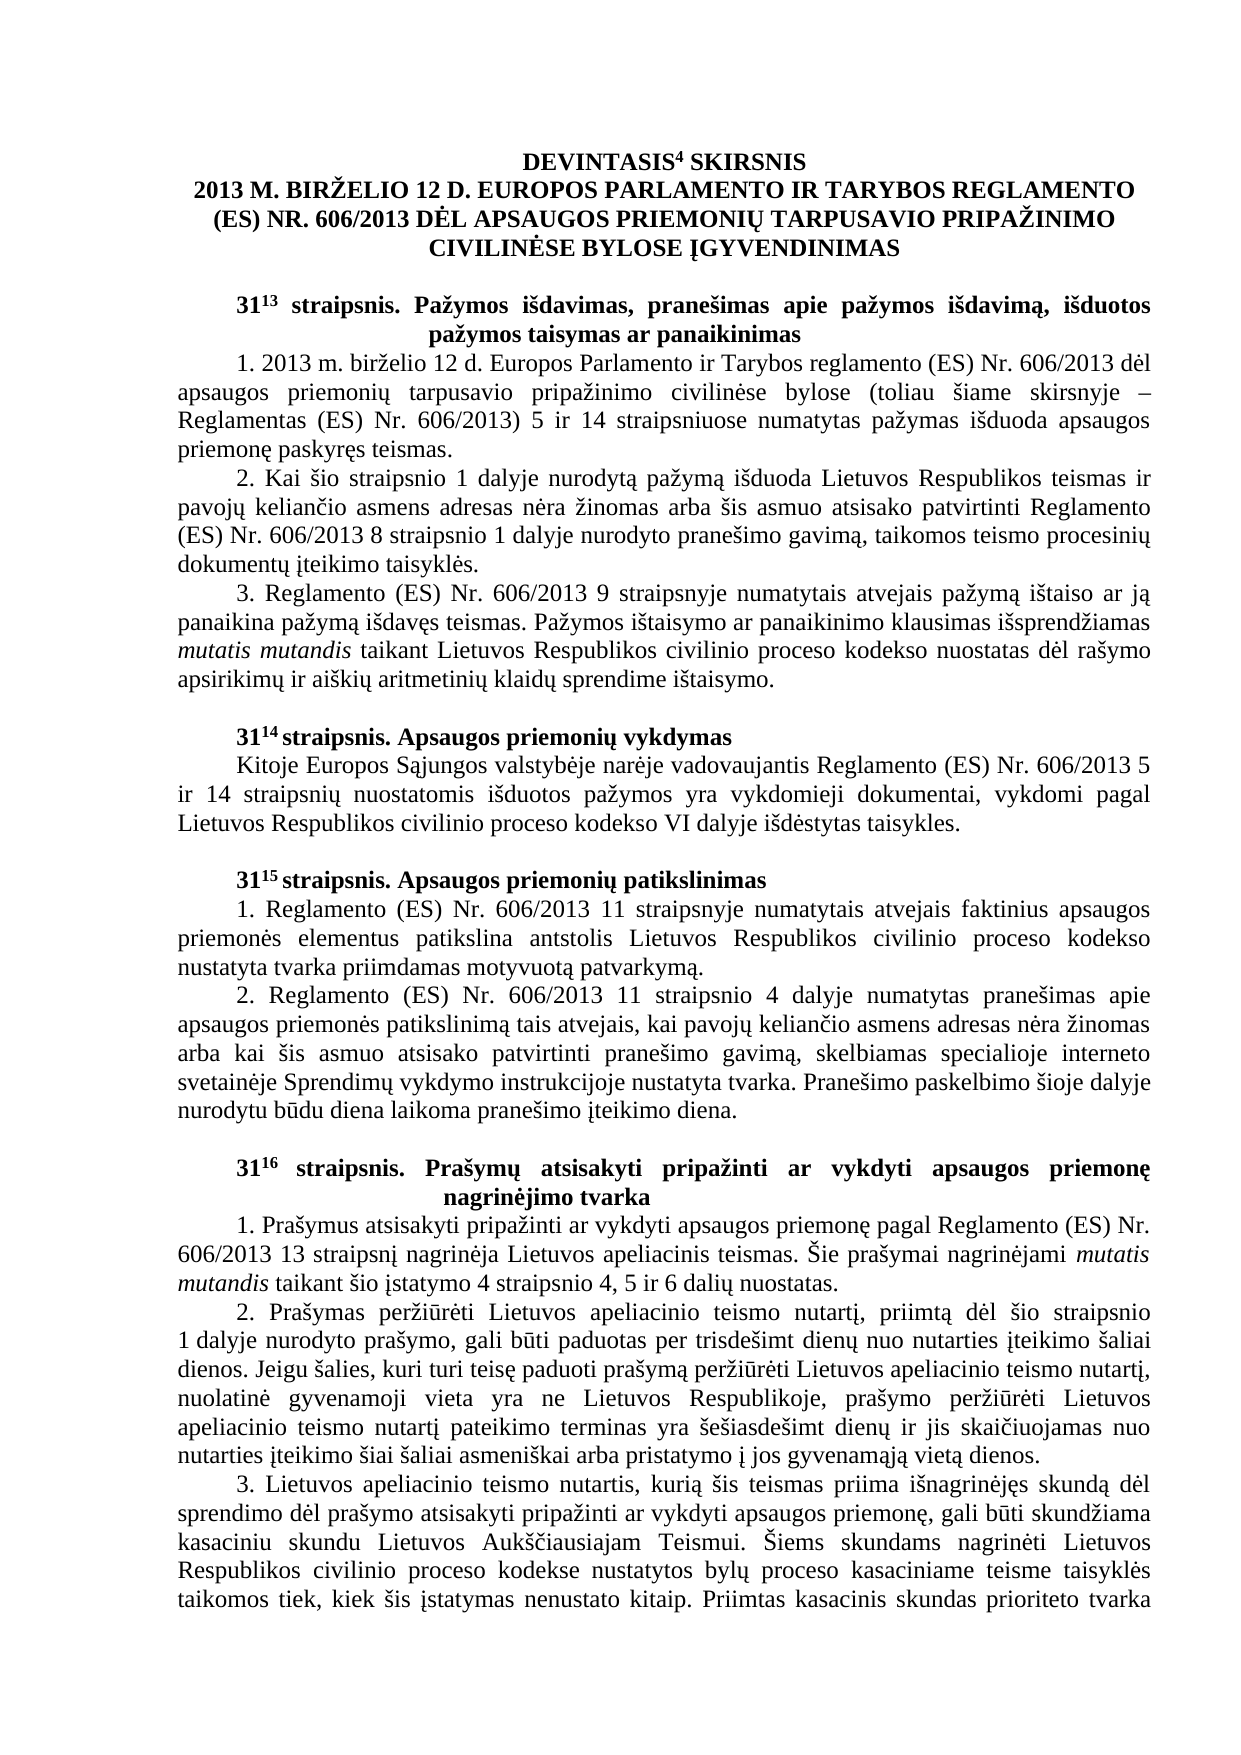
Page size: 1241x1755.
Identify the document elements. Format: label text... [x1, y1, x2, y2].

text 1. Prašymus atsisakyti pripažinti ar vykdyti apsaugos priemonę pagal Reglamento (ES) Nr. 606/2013 13 straipsnį nagrinėja Lietuvos apeliacinis teismas. Šie prašymai nagrinėjami mutatis mutandis taikant šio įstatymo 4 straipsnio 4, 5 ir 6 dalių nuostatas. [177, 1211, 1152, 1297]
text 3. Reglamento (ES) Nr. 606/2013 9 straipsnyje numatytais atvejais pažymą ištaiso ar ją panaikina pažymą išdavęs teismas. Pažymos ištaisymo ar panaikinimo klausimas išsprendžiamas mutatis mutandis taikant Lietuvos Respublikos civilinio proceso kodekso nuostatas dėl rašymo apsirikimų ir aiškių aritmetinių klaidų sprendime ištaisymo. [177, 578, 1152, 693]
text Kitoje Europos Sąjungos valstybėje narėje vadovaujantis Reglamento (ES) Nr. 606/2013 5 ir 14 straipsnių nuostatomis išduotos pažymos yra vykdomieji dokumentai, vykdomi pagal Lietuvos Respublikos civilinio proceso kodekso VI dalyje išdėstytas taisykles. [177, 751, 1152, 837]
text 1. 2013 m. birželio 12 d. Europos Parlamento ir Tarybos reglamento (ES) Nr. 606/2013 dėl apsaugos priemonių tarpusavio pripažinimo civilinėse bylose (toliau šiame skirsnyje – Reglamentas (ES) Nr. 606/2013) 5 ir 14 straipsniuose numatytas pažymas išduoda apsaugos priemonę paskyręs teismas. [177, 348, 1152, 463]
text 2. Prašymas peržiūrėti Lietuvos apeliacinio teismo nutartį, priimtą dėl šio straipsnio 1 dalyje nurodyto prašymo, gali būti paduotas per trisdešimt dienų nuo nutarties įteikimo šaliai dienos. Jeigu šalies, kuri turi teisę paduoti prašymą peržiūrėti Lietuvos apeliacinio teismo nutartį, nuolatinė gyvenamoji vieta yra ne Lietuvos Respublikoje, prašymo peržiūrėti Lietuvos apeliacinio teismo nutartį pateikimo terminas yra šešiasdešimt dienų ir jis skaičiuojamas nuo nutarties įteikimo šiai šaliai asmeniškai arba pristatymo į jos gyvenamąją vietą dienos. [177, 1297, 1152, 1469]
text 3113 straipsnis. Pažymos išdavimas, pranešimas apie pažymos išdavimą, išduotos pažymos taisymas ar panaikinimas [236, 291, 1152, 348]
text 2013 M. BIRŽELIO 12 D. EUROPOS PARLAMENTO IR TARYBOS REGLAMENTO (ES) NR. 606/2013 DĖL APSAUGOS PRIEMONIŲ TARPUSAVIO PRIPAŽINIMO CIVILINĖSE BYLOSE ĮGYVENDINIMAS [177, 176, 1152, 262]
text 3116 straipsnis. Prašymų atsisakyti pripažinti ar vykdyti apsaugos priemonę nagrinėjimo tvarka [236, 1153, 1152, 1211]
text 3115 straipsnis. Apsaugos priemonių patikslinimas [177, 866, 1152, 894]
text 3114 straipsnis. Apsaugos priemonių vykdymas [177, 722, 1152, 751]
text DEVINTASIS4 SKIRSNIS [177, 147, 1152, 176]
text 2. Kai šio straipsnio 1 dalyje nurodytą pažymą išduoda Lietuvos Respublikos teismas ir pavojų keliančio asmens adresas nėra žinomas arba šis asmuo atsisako patvirtinti Reglamento (ES) Nr. 606/2013 8 straipsnio 1 dalyje nurodyto pranešimo gavimą, taikomos teismo procesinių dokumentų įteikimo taisyklės. [177, 463, 1152, 578]
text 1. Reglamento (ES) Nr. 606/2013 11 straipsnyje numatytais atvejais faktinius apsaugos priemonės elementus patikslina antstolis Lietuvos Respublikos civilinio proceso kodekso nustatyta tvarka priimdamas motyvuotą patvarkymą. [177, 894, 1152, 981]
text 2. Reglamento (ES) Nr. 606/2013 11 straipsnio 4 dalyje numatytas pranešimas apie apsaugos priemonės patikslinimą tais atvejais, kai pavojų keliančio asmens adresas nėra žinomas arba kai šis asmuo atsisako patvirtinti pranešimo gavimą, skelbiamas specialioje interneto svetainėje Sprendimų vykdymo instrukcijoje nustatyta tvarka. Pranešimo paskelbimo šioje dalyje nurodytu būdu diena laikoma pranešimo įteikimo diena. [177, 981, 1152, 1124]
text 3. Lietuvos apeliacinio teismo nutartis, kurią šis teismas priima išnagrinėjęs skundą dėl sprendimo dėl prašymo atsisakyti pripažinti ar vykdyti apsaugos priemonę, gali būti skundžiama kasaciniu skundu Lietuvos Aukščiausiajam Teismui. Šiems skundams nagrinėti Lietuvos Respublikos civilinio proceso kodekse nustatytos bylų proceso kasaciniame teisme taisyklės taikomos tiek, kiek šis įstatymas nenustato kitaip. Priimtas kasacinis skundas prioriteto tvarka [177, 1469, 1152, 1613]
